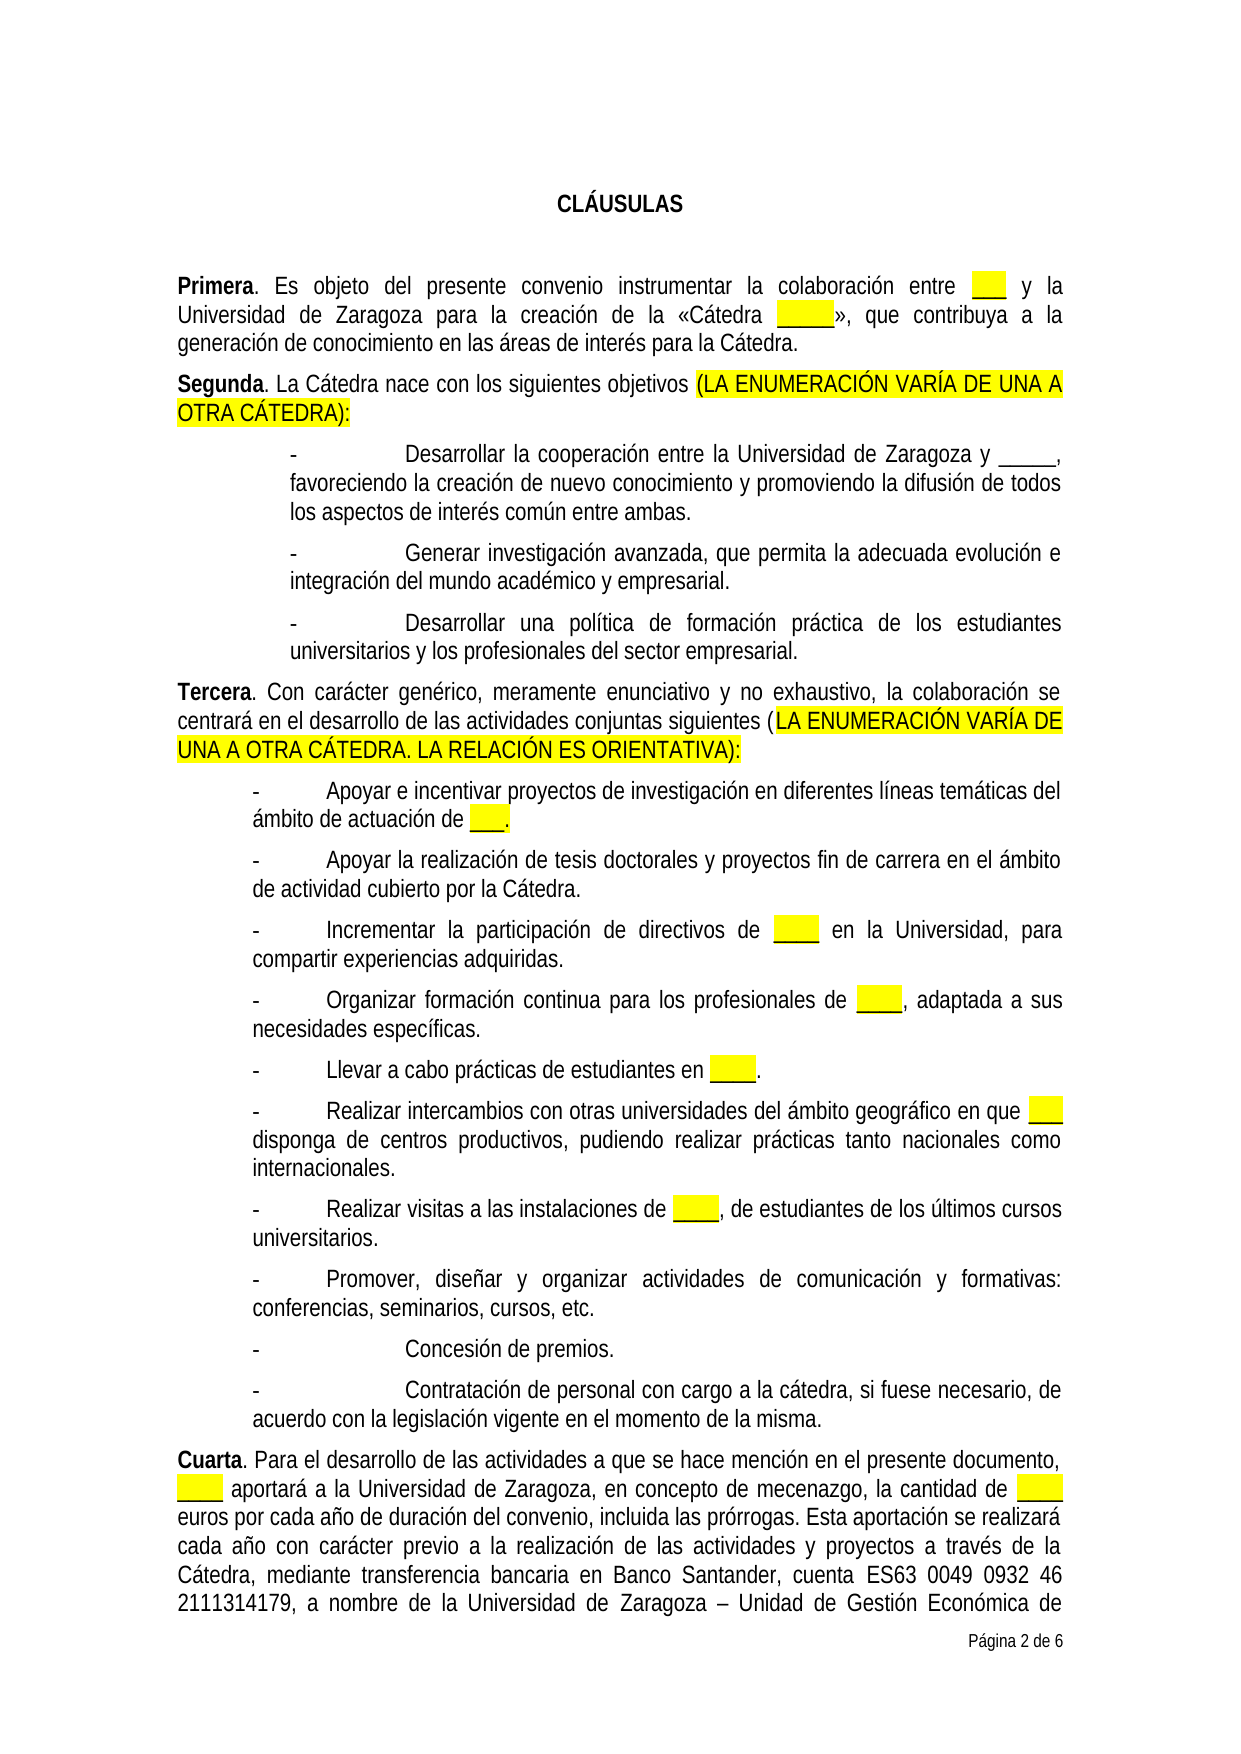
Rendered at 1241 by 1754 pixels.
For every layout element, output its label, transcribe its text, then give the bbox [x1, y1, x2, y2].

list Realizar intercambios con otras universidades del ámbito geográfico en que ___ disponga de centros productivos, pudiendo realizar prácticas tanto nacionales como internacionales. [252, 1096, 1063, 1182]
list Apoyar e incentivar proyectos de investigación en diferentes líneas temáticas del ámbito de actuación de ___. [252, 776, 1063, 833]
text Primera. Es objeto del presente convenio instrumentar la colaboración entre ___ y la Universidad de Zaragoza para la creación de la «Cátedra _____», que contribuya a la generación de conocimiento en las áreas de interés para la Cátedra. [177, 271, 1063, 357]
text Cuarta. Para el desarrollo de las actividades a que se hace mención en el presente documento, ____ aportará a la Universidad de Zaragoza, en concepto de mecenazgo, la cantidad de ____ euros por cada año de duración del convenio, incluida las prórrogas. Esta aportación se realizará cada año con carácter previo a la realización de las actividades y proyectos a través de la Cátedra, mediante transferencia bancaria en Banco Santander, cuenta ES63 0049 0932 46 2111314179, a nombre de la Universidad de Zaragoza – Unidad de Gestión Económica de [177, 1445, 1063, 1617]
list Realizar visitas a las instalaciones de ____, de estudiantes de los últimos cursos universitarios. [252, 1194, 1063, 1252]
list Desarrollar una política de formación práctica de los estudiantes universitarios y los profesionales del sector empresarial. [290, 607, 1063, 665]
list Desarrollar la cooperación entre la Universidad de Zaragoza y _____, favoreciendo la creación de nuevo conocimiento y promoviendo la difusión de todos los aspectos de interés común entre ambas. [290, 439, 1063, 525]
list Promover, diseñar y organizar actividades de comunicación y formativas: conferencias, seminarios, cursos, etc. [252, 1264, 1063, 1322]
list Llevar a cabo prácticas de estudiantes en ____. [252, 1055, 1063, 1083]
list Concesión de premios. [252, 1334, 1063, 1363]
text CLÁUSULAS [177, 189, 1063, 217]
list Contratación de personal con cargo a la cátedra, si fuese necesario, de acuerdo con la legislación vigente en el momento de la misma. [252, 1375, 1063, 1432]
list Apoyar la realización de tesis doctorales y proyectos fin de carrera en el ámbito de actividad cubierto por la Cátedra. [252, 846, 1063, 903]
text Tercera. Con carácter genérico, meramente enunciativo y no exhaustivo, la colaboración se centrará en el desarrollo de las actividades conjuntas siguientes (LA ENUMERACIÓN VARÍA DE UNA A OTRA CÁTEDRA. LA RELACIÓN ES ORIENTATIVA): [177, 677, 1063, 763]
text Segunda. La Cátedra nace con los siguientes objetivos (LA ENUMERACIÓN VARÍA DE UNA A OTRA CÁTEDRA): [177, 369, 1063, 427]
list Organizar formación continua para los profesionales de ____, adaptada a sus necesidades específicas. [252, 985, 1063, 1042]
list Generar investigación avanzada, que permita la adecuada evolución e integración del mundo académico y empresarial. [290, 538, 1063, 595]
list Incrementar la participación de directivos de ____ en la Universidad, para compartir experiencias adquiridas. [252, 915, 1063, 973]
